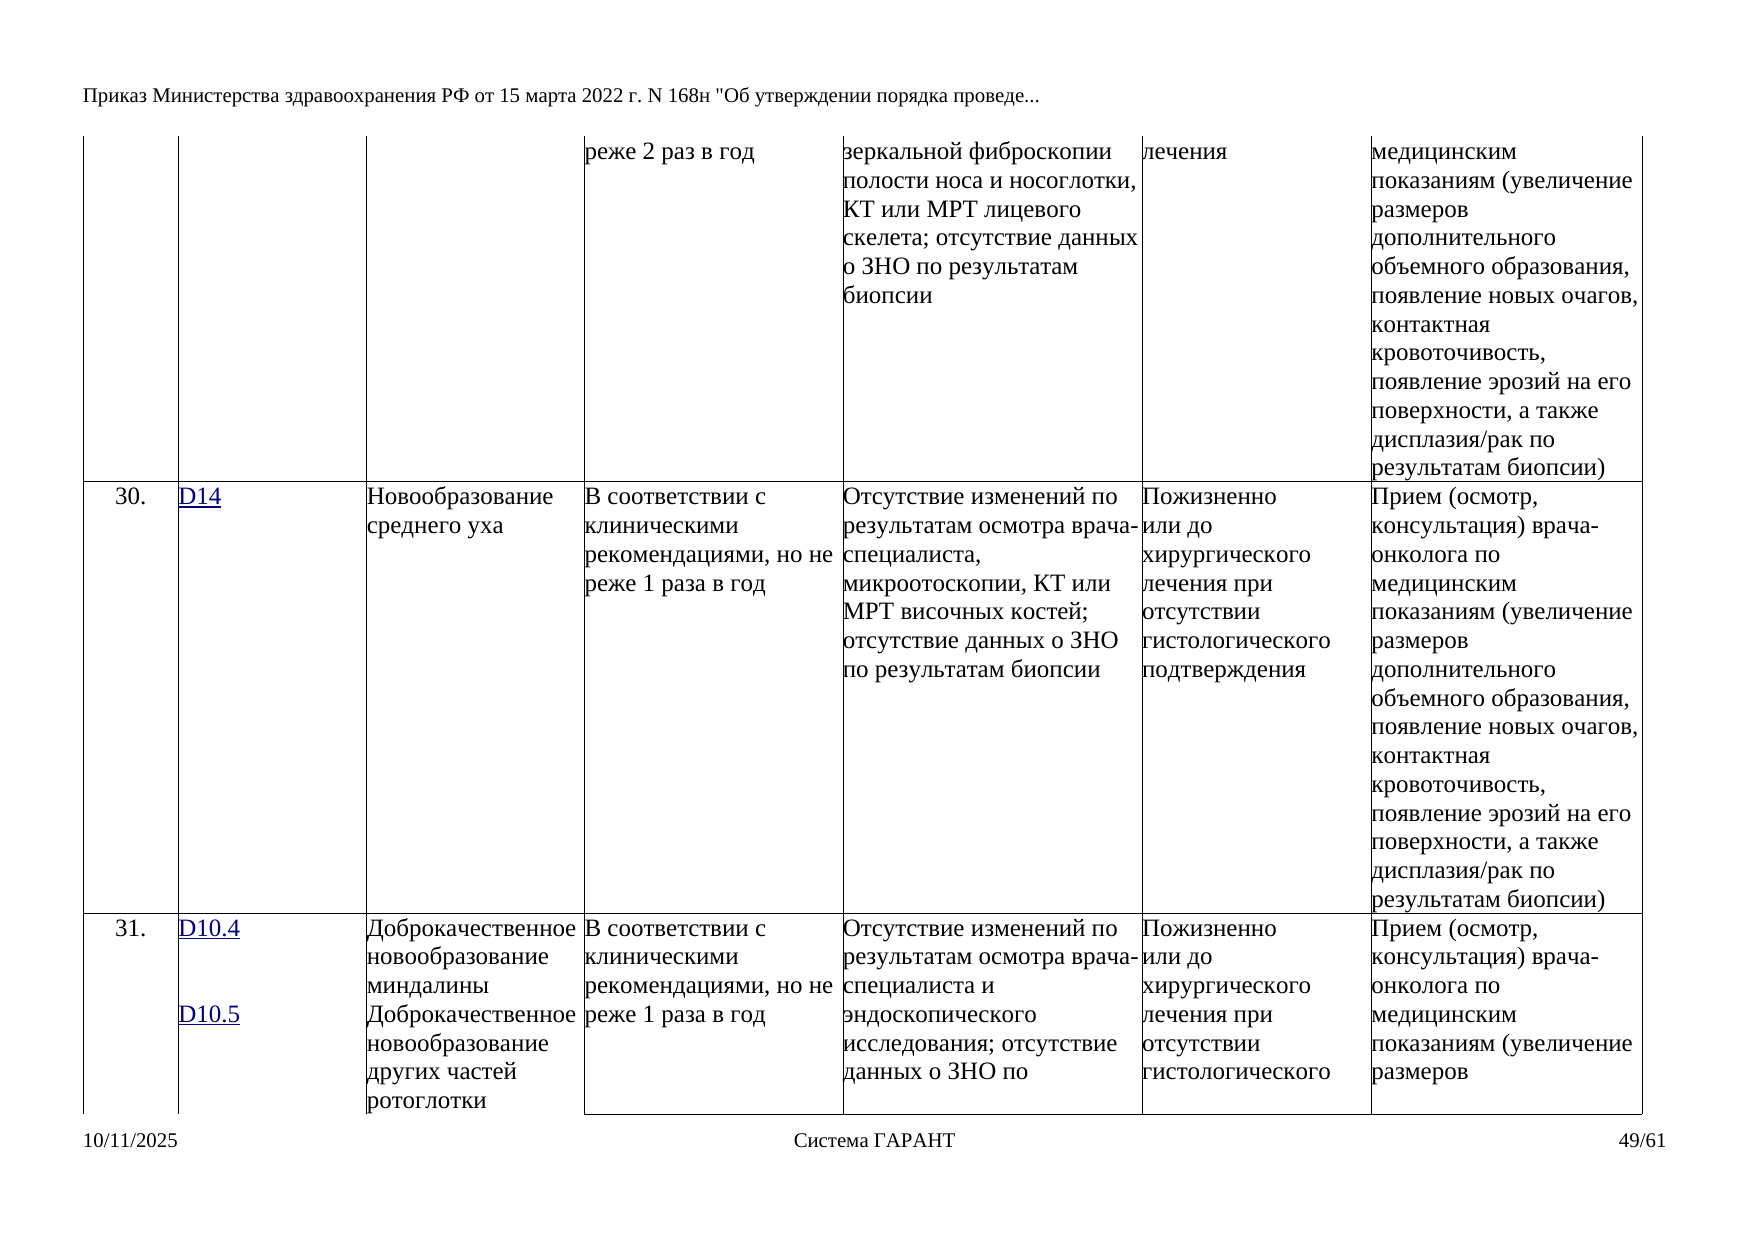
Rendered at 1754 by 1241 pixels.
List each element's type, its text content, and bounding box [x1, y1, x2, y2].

table_cell D14 [179, 482, 366, 913]
table_cell Пожизненно или до хирургического лечения при отсутствии гистологического [1143, 914, 1371, 1114]
table_cell [84, 999, 178, 1114]
table_cell Отсутствие изменений по результатам осмотра врача-специалиста и эндоскопического исследования; отсутствие данных о ЗНО по [844, 914, 1142, 1114]
table_cell В соответствии с клиническими рекомендациями, но не реже 1 раза в год [585, 914, 843, 1114]
table_cell Доброкачественное новообразование других частей ротоглотки [367, 999, 584, 1114]
table_cell Отсутствие изменений по результатам осмотра врача-специалиста, микроотоскопии, КТ или МРТ височных костей; отсутствие данных о ЗНО по результатам биопсии [844, 482, 1142, 913]
table_cell медицинским показаниям (увеличение размеров дополнительного объемного образования, появление новых очагов, контактная кровоточивость, появление эрозий на его поверхности, а также дисплазия/рак по результатам биопсии) [1372, 136, 1642, 481]
table_cell Пожизненно или до хирургического лечения при отсутствии гистологического подтверждения [1143, 482, 1371, 913]
table_cell [179, 136, 366, 481]
table_cell Доброкачественное новообразование миндалины [367, 914, 584, 999]
table_cell Прием (осмотр, консультация) врача-онколога по медицинским показаниям (увеличение размеров дополнительного объемного образования, появление новых очагов, контактная кровоточивость, появление эрозий на его поверхности, а также дисплазия/рак по результатам биопсии) [1372, 482, 1642, 913]
table_cell Новообразование среднего уха [367, 482, 584, 913]
table_cell D10.5 [179, 999, 366, 1114]
table_cell лечения [1143, 136, 1371, 481]
table_cell D10.4 [179, 914, 366, 999]
table_cell Прием (осмотр, консультация) врача-онколога по медицинским показаниям (увеличение размеров [1372, 914, 1642, 1114]
table_cell 30. [84, 482, 178, 913]
table_cell В соответствии с клиническими рекомендациями, но не реже 1 раза в год [585, 482, 843, 913]
table_cell [84, 136, 178, 481]
table_cell [367, 136, 584, 481]
table_cell реже 2 раз в год [585, 136, 843, 481]
table_cell 31. [84, 914, 178, 999]
table_cell зеркальной фиброскопии полости носа и носоглотки, КТ или МРТ лицевого скелета; отсутствие данных о ЗНО по результатам биопсии [844, 136, 1142, 481]
